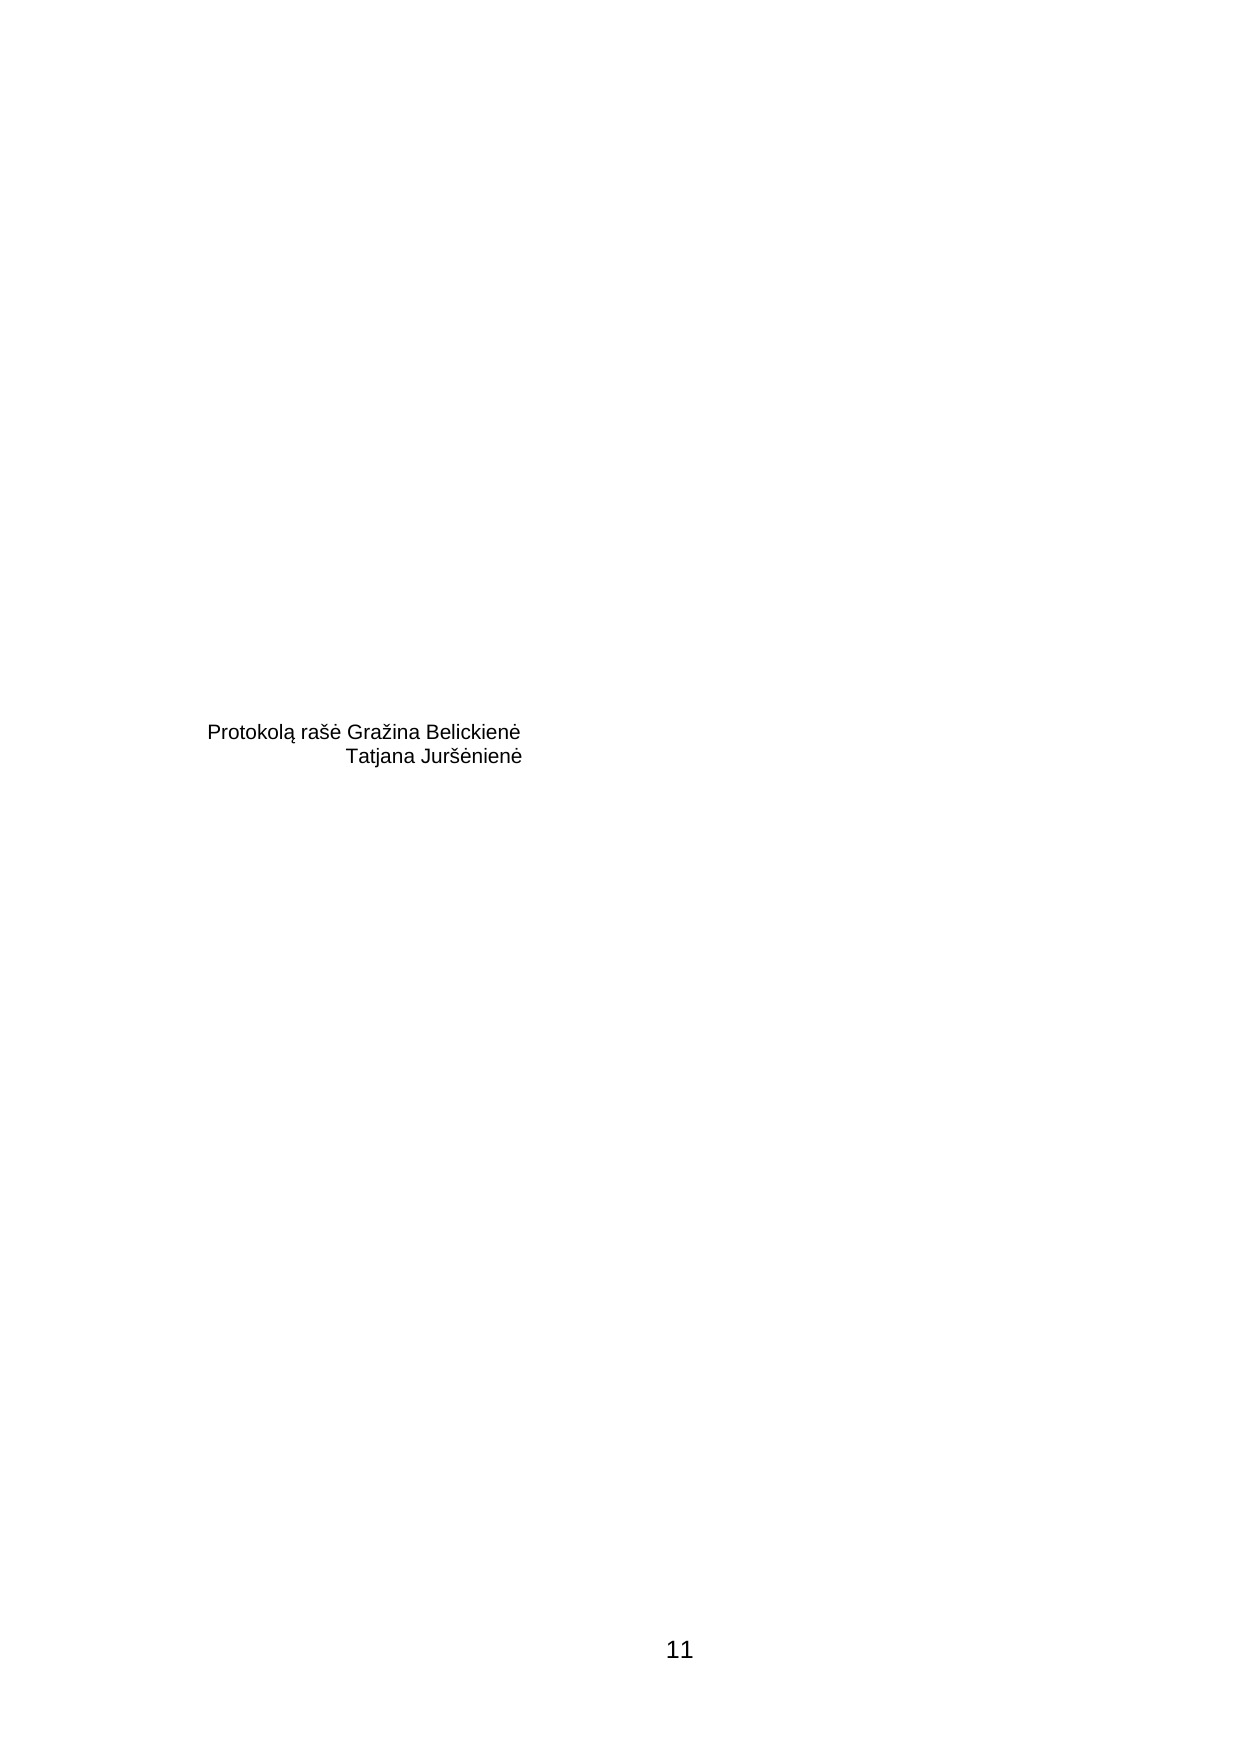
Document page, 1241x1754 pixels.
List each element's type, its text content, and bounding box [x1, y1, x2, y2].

text Tatjana Juršėnienė [207, 744, 1152, 768]
text Protokolą rašė Gražina Belickienė [207, 720, 1152, 744]
